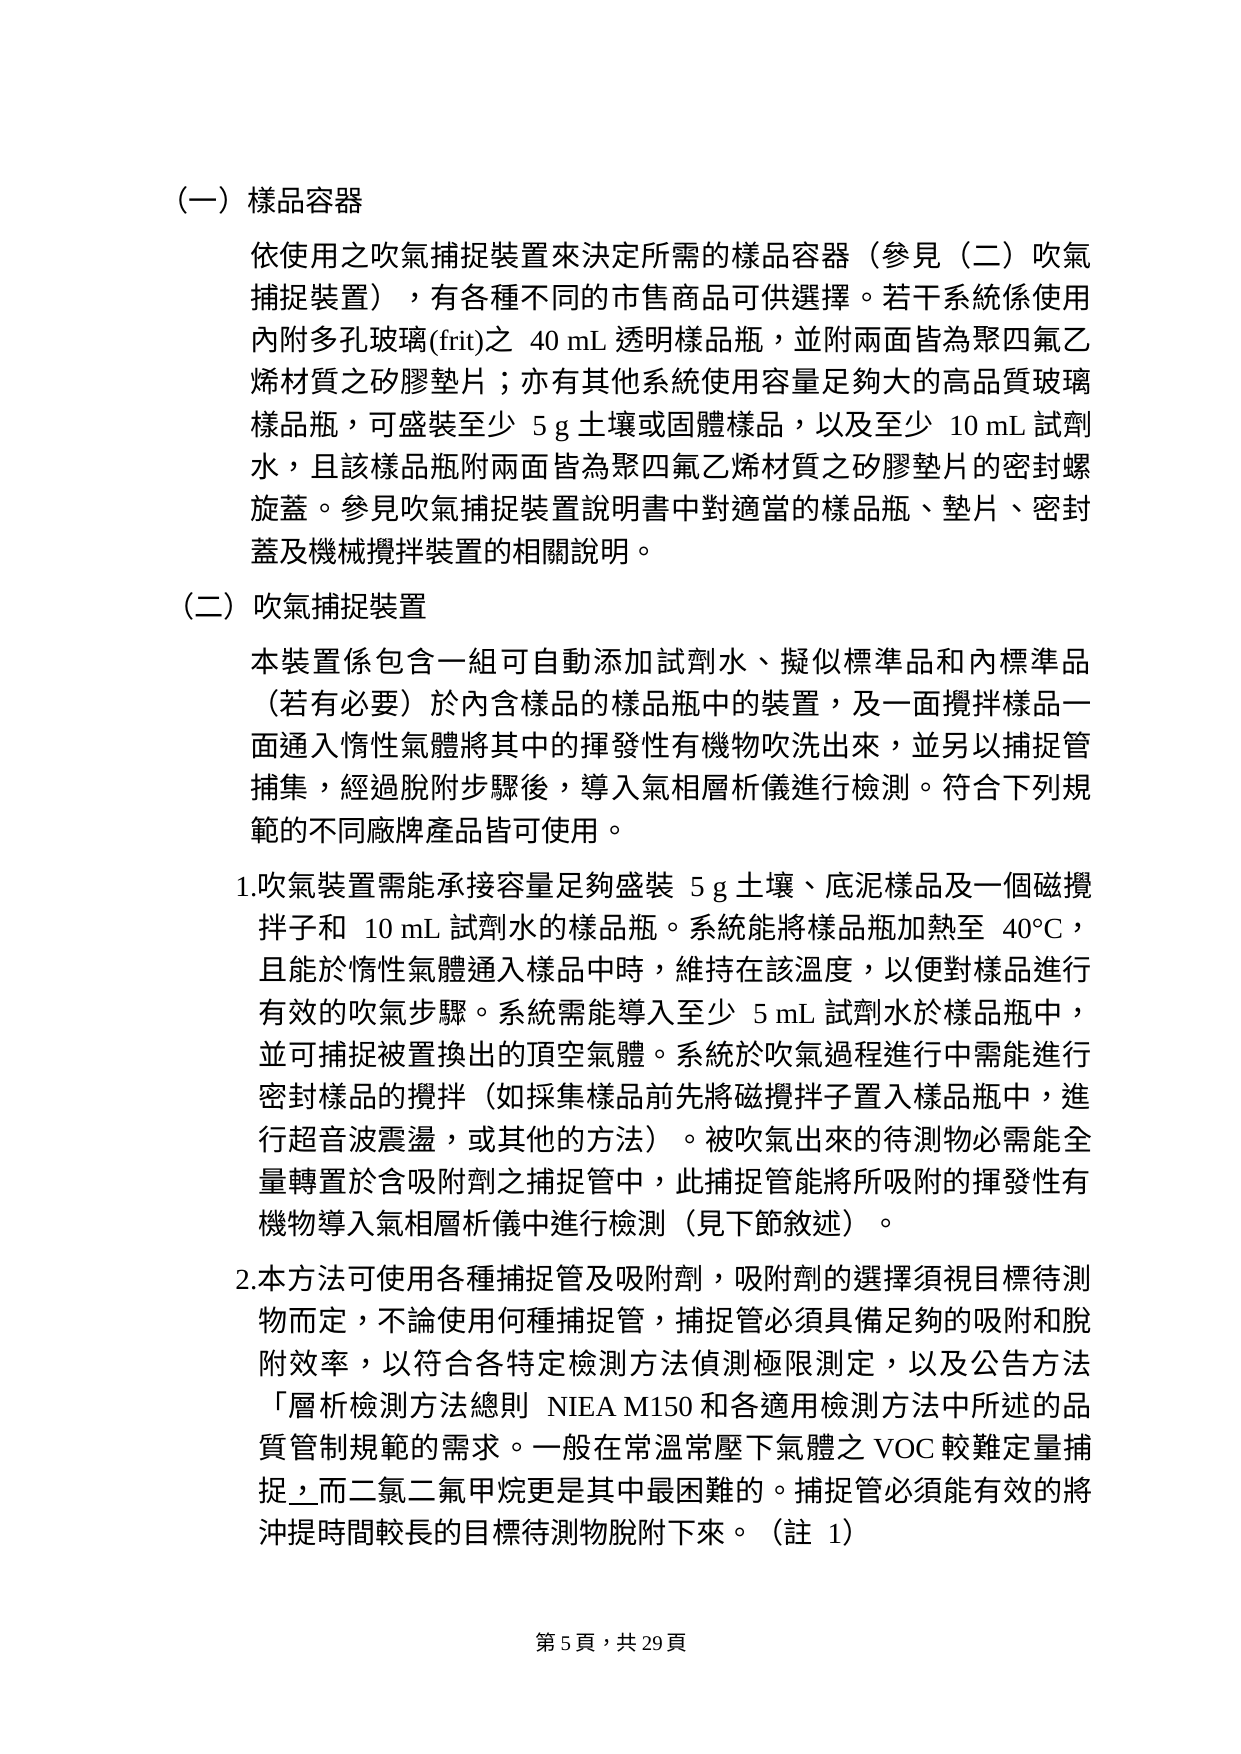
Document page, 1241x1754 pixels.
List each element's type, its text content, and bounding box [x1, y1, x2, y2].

text 本裝置係包含一組可自動添加試劑水、擬似標準品和內標準品（若有必要）於內含樣品的樣品瓶中的裝置，及一面攪拌樣品一面通入惰性氣體將其中的揮發性有機物吹洗出來，並另以捕捉管捕集，經過脫附步驟後，導入氣相層析儀進行檢測。符合下列規範的不同廠牌產品皆可使用。 [250, 638, 1093, 850]
text 依使用之吹氣捕捉裝置來決定所需的樣品容器（參見（二）吹氣捕捉裝置），有各種不同的市售商品可供選擇。若干系統係使用內附多孔玻璃(frit)之 40 mL 透明樣品瓶，並附兩面皆為聚四氟乙烯材質之矽膠墊片；亦有其他系統使用容量足夠大的高品質玻璃樣品瓶，可盛裝至少 5 g 土壤或固體樣品，以及至少 10 mL 試劑水，且該樣品瓶附兩面皆為聚四氟乙烯材質之矽膠墊片的密封螺旋蓋。參見吹氣捕捉裝置說明書中對適當的樣品瓶、墊片、密封蓋及機械攪拌裝置的相關說明。 [250, 232, 1093, 571]
text 1.吹氣裝置需能承接容量足夠盛裝 5 g 土壤、底泥樣品及一個磁攪拌子和 10 mL 試劑水的樣品瓶。系統能將樣品瓶加熱至 40°C，且能於惰性氣體通入樣品中時，維持在該溫度，以便對樣品進行有效的吹氣步驟。系統需能導入至少 5 mL 試劑水於樣品瓶中，並可捕捉被置換出的頂空氣體。系統於吹氣過程進行中需能進行密封樣品的攪拌（如採集樣品前先將磁攪拌子置入樣品瓶中，進行超音波震盪，或其他的方法）。被吹氣出來的待測物必需能全量轉置於含吸附劑之捕捉管中，此捕捉管能將所吸附的揮發性有機物導入氣相層析儀中進行檢測（見下節敘述）。 [235, 862, 1093, 1243]
text 2.本方法可使用各種捕捉管及吸附劑，吸附劑的選擇須視目標待測物而定，不論使用何種捕捉管，捕捉管必須具備足夠的吸附和脫附效率，以符合各特定檢測方法偵測極限測定，以及公告方法「層析檢測方法總則 NIEA M150和各適用檢測方法中所述的品質管制規範的需求。一般在常溫常壓下氣體之VOC較難定量捕捉，而二氯二氟甲烷更是其中最困難的。捕捉管必須能有效的將沖提時間較長的目標待測物脫附下來。（註 1） [235, 1256, 1093, 1552]
text （二）吹氣捕捉裝置 [165, 583, 1093, 626]
text （一）樣品容器 [159, 177, 1093, 219]
